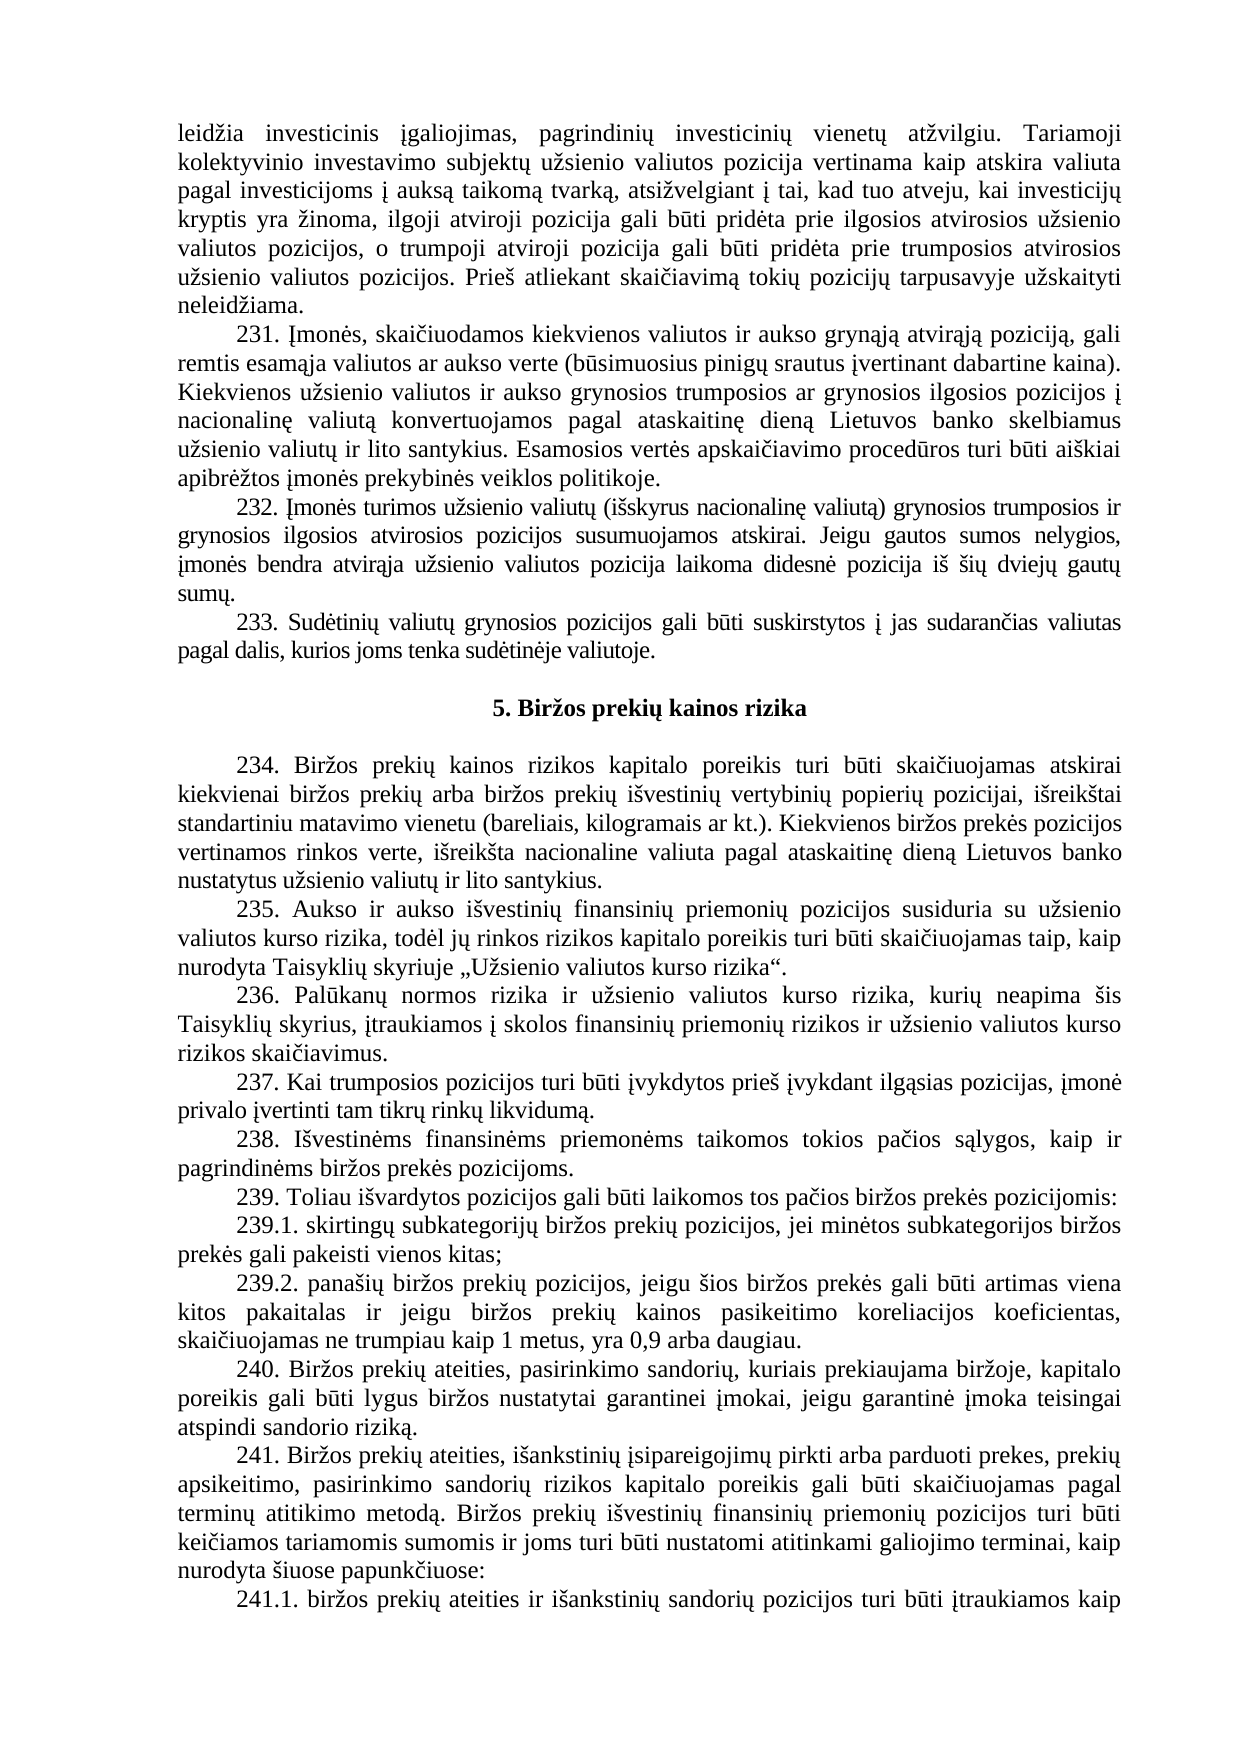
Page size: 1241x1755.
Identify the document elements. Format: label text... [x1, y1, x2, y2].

text 241. Biržos prekių ateities, išankstinių įsipareigojimų pirkti arba parduoti prekes, prekių apsikeitimo, pasirinkimo sandorių rizikos kapitalo poreikis gali būti skaičiuojamas pagal terminų atitikimo metodą. Biržos prekių išvestinių finansinių priemonių pozicijos turi būti keičiamos tariamomis sumomis ir joms turi būti nustatomi atitinkami galiojimo terminai, kaip nurodyta šiuose papunkčiuose: [177, 1441, 1122, 1584]
text leidžia investicinis įgaliojimas, pagrindinių investicinių vienetų atžvilgiu. Tariamoji kolektyvinio investavimo subjektų užsienio valiutos pozicija vertinama kaip atskira valiuta pagal investicijoms į auksą taikomą tvarką, atsižvelgiant į tai, kad tuo atveju, kai investicijų kryptis yra žinoma, ilgoji atviroji pozicija gali būti pridėta prie ilgosios atvirosios užsienio valiutos pozicijos, o trumpoji atviroji pozicija gali būti pridėta prie trumposios atvirosios užsienio valiutos pozicijos. Prieš atliekant skaičiavimą tokių pozicijų tarpusavyje užskaityti neleidžiama. [177, 118, 1122, 319]
text 240. Biržos prekių ateities, pasirinkimo sandorių, kuriais prekiaujama biržoje, kapitalo poreikis gali būti lygus biržos nustatytai garantinei įmokai, jeigu garantinė įmoka teisingai atspindi sandorio riziką. [177, 1354, 1122, 1441]
text 234. Biržos prekių kainos rizikos kapitalo poreikis turi būti skaičiuojamas atskirai kiekvienai biržos prekių arba biržos prekių išvestinių vertybinių popierių pozicijai, išreikštai standartiniu matavimo vienetu (bareliais, kilogramais ar kt.). Kiekvienos biržos prekės pozicijos vertinamos rinkos verte, išreikšta nacionaline valiuta pagal ataskaitinę dieną Lietuvos banko nustatytus užsienio valiutų ir lito santykius. [177, 751, 1122, 894]
text 239.1. skirtingų subkategorijų biržos prekių pozicijos, jei minėtos subkategorijos biržos prekės gali pakeisti vienos kitas; [177, 1211, 1122, 1268]
text 235. Aukso ir aukso išvestinių finansinių priemonių pozicijos susiduria su užsienio valiutos kurso rizika, todėl jų rinkos rizikos kapitalo poreikis turi būti skaičiuojamas taip, kaip nurodyta Taisyklių skyriuje „Užsienio valiutos kurso rizika“. [177, 894, 1122, 981]
text 5. Biržos prekių kainos rizika [177, 693, 1122, 722]
text 233. Sudėtinių valiutų grynosios pozicijos gali būti suskirstytos į jas sudarančias valiutas pagal dalis, kurios joms tenka sudėtinėje valiutoje. [177, 607, 1122, 664]
text 232. Įmonės turimos užsienio valiutų (išskyrus nacionalinę valiutą) grynosios trumposios ir grynosios ilgosios atvirosios pozicijos susumuojamos atskirai. Jeigu gautos sumos nelygios, įmonės bendra atvirąja užsienio valiutos pozicija laikoma didesnė pozicija iš šių dviejų gautų sumų. [177, 492, 1122, 607]
text 241.1. biržos prekių ateities ir išankstinių sandorių pozicijos turi būti įtraukiamos kaip [177, 1584, 1122, 1613]
text 239.2. panašių biržos prekių pozicijos, jeigu šios biržos prekės gali būti artimas viena kitos pakaitalas ir jeigu biržos prekių kainos pasikeitimo koreliacijos koeficientas, skaičiuojamas ne trumpiau kaip 1 metus, yra 0,9 arba daugiau. [177, 1268, 1122, 1354]
text 237. Kai trumposios pozicijos turi būti įvykdytos prieš įvykdant ilgąsias pozicijas, įmonė privalo įvertinti tam tikrų rinkų likvidumą. [177, 1067, 1122, 1124]
text 238. Išvestinėms finansinėms priemonėms taikomos tokios pačios sąlygos, kaip ir pagrindinėms biržos prekės pozicijoms. [177, 1124, 1122, 1182]
text 239. Toliau išvardytos pozicijos gali būti laikomos tos pačios biržos prekės pozicijomis: [177, 1182, 1122, 1211]
text 236. Palūkanų normos rizika ir užsienio valiutos kurso rizika, kurių neapima šis Taisyklių skyrius, įtraukiamos į skolos finansinių priemonių rizikos ir užsienio valiutos kurso rizikos skaičiavimus. [177, 981, 1122, 1067]
text 231. Įmonės, skaičiuodamos kiekvienos valiutos ir aukso grynąją atvirąją poziciją, gali remtis esamąja valiutos ar aukso verte (būsimuosius pinigų srautus įvertinant dabartine kaina). Kiekvienos užsienio valiutos ir aukso grynosios trumposios ar grynosios ilgosios pozicijos į nacionalinę valiutą konvertuojamos pagal ataskaitinę dieną Lietuvos banko skelbiamus užsienio valiutų ir lito santykius. Esamosios vertės apskaičiavimo procedūros turi būti aiškiai apibrėžtos įmonės prekybinės veiklos politikoje. [177, 319, 1122, 492]
